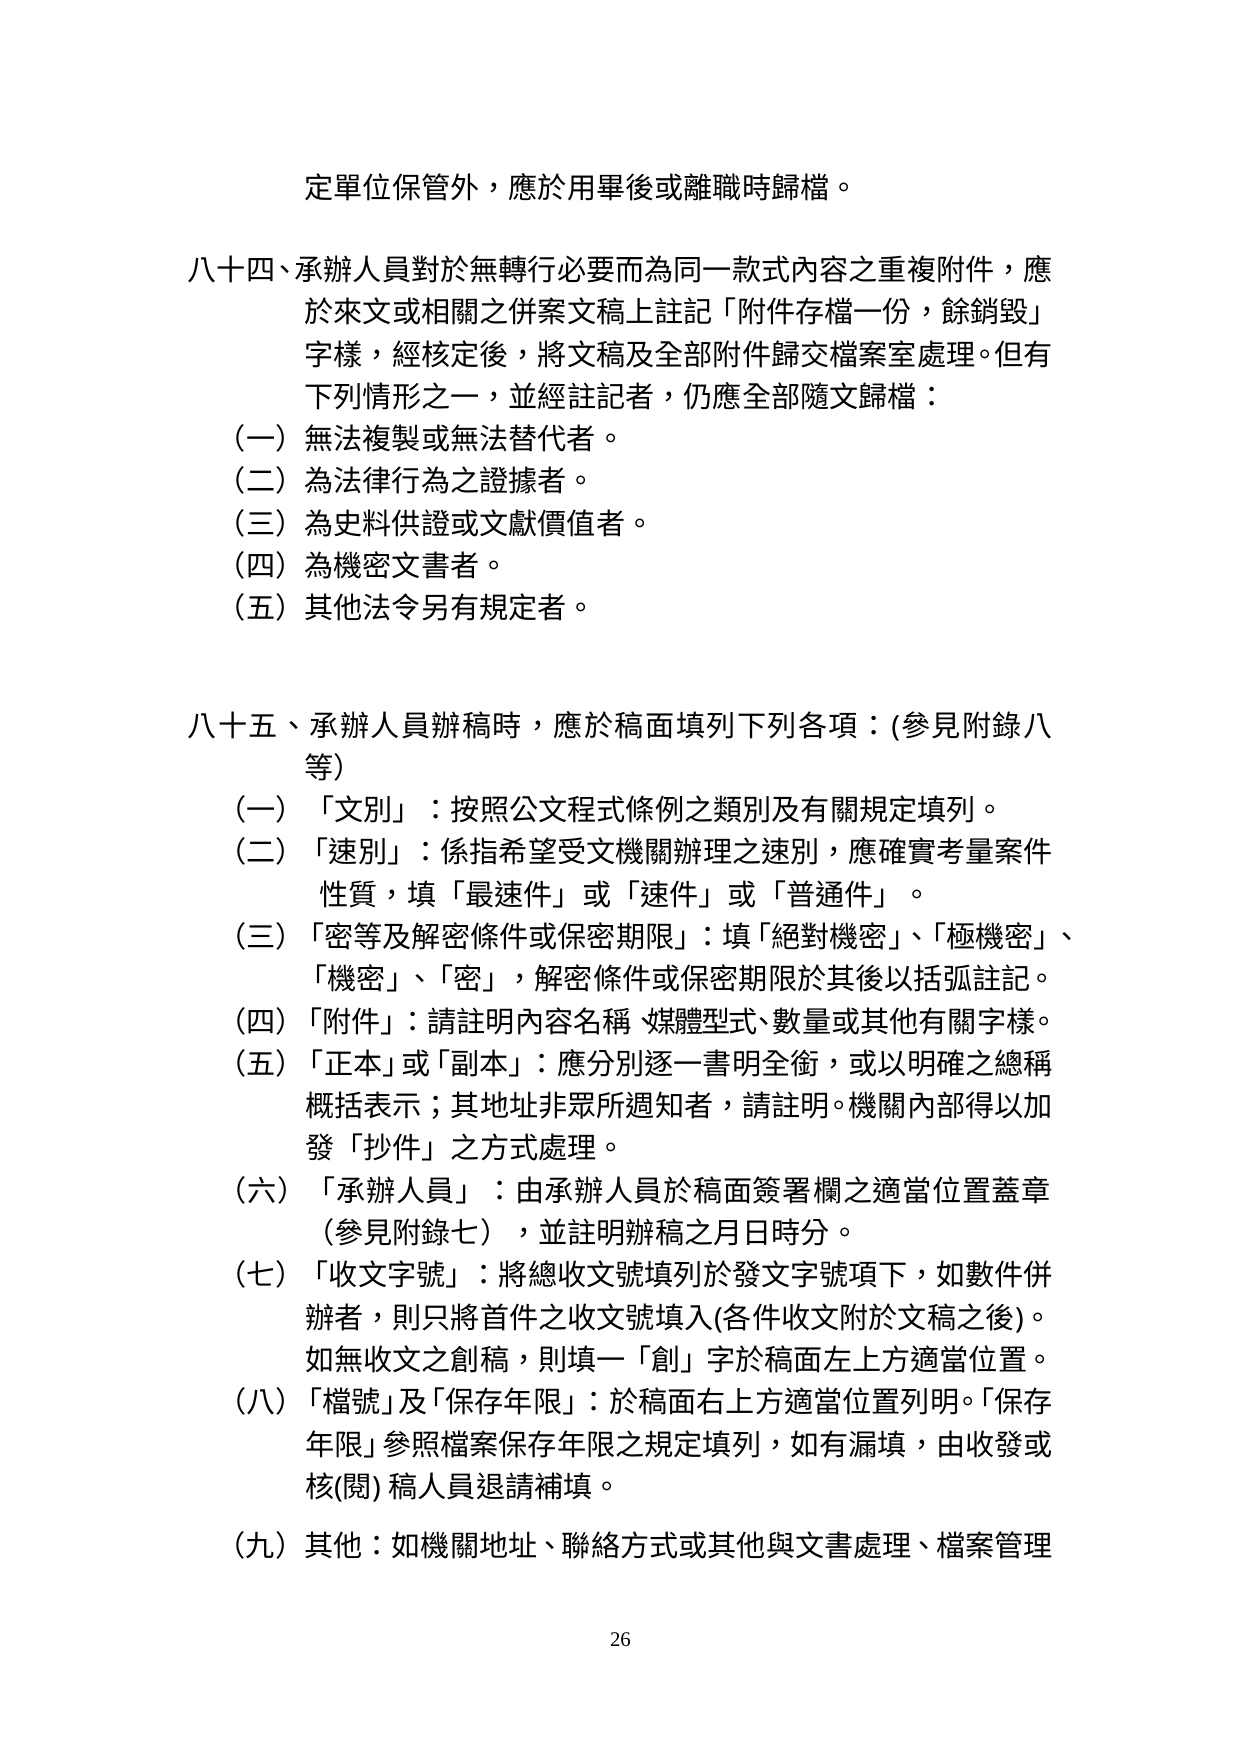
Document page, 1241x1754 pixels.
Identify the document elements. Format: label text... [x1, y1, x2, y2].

text 於來文或相關之併案文稿上註記「附件存檔一份，餘銷毀」 [246, 289, 1053, 331]
text （五）其他法令另有規定者。 [187, 585, 1053, 627]
text （四）為機密文書者。 [187, 542, 1053, 585]
text （三）「密等及解密條件或保密期限」：填「絕對機密」、「極機密」、「機密」、「密」，解密條件或保密期限於其後以括弧註記。 [217, 914, 1053, 998]
text （三）為史料供證或文獻價值者。 [187, 500, 1053, 542]
text 下列情形之一，並經註記者，仍應全部隨文歸檔： [246, 373, 1053, 416]
text （一）無法複製或無法替代者。 [187, 416, 1053, 458]
text （八）「檔號」及「保存年限」：於稿面右上方適當位置列明。「保存年限」參照檔案保存年限之規定填列，如有漏填，由收發或核(閱) 稿人員退請補填。 [217, 1379, 1053, 1506]
text （四）「附件」：請註明內容名稱、媒體型式、數量或其他有關字樣。 [217, 998, 1053, 1041]
text 八十四、承辦人員對於無轉行必要而為同一款式內容之重複附件，應 [187, 246, 1053, 289]
text 定單位保管外，應於用畢後或離職時歸檔。 [246, 164, 1053, 207]
text （二）為法律行為之證據者。 [187, 458, 1053, 500]
text （九）其他：如機關地址、聯絡方式或其他與文書處理、檔案管理 [216, 1506, 1053, 1581]
text （七）「收文字號」：將總收文號填列於發文字號項下，如數件併辦者，則只將首件之收文號填入(各件收文附於文稿之後)。如無收文之創稿，則填一「創」字於稿面左上方適當位置。 [217, 1252, 1053, 1379]
text （六）「承辦人員」：由承辦人員於稿面簽署欄之適當位置蓋章（參見附錄七），並註明辦稿之月日時分。 [217, 1167, 1053, 1252]
text 字樣，經核定後，將文稿及全部附件歸交檔案室處理。但有 [246, 331, 1053, 373]
text （一）「文別」：按照公文程式條例之類別及有關規定填列。 [217, 787, 1053, 829]
text （二）「速別」：係指希望受文機關辦理之速別，應確實考量案件性質，填「最速件」或「速件」或「普通件」。 [217, 829, 1053, 914]
text （五）「正本」或「副本」：應分別逐一書明全銜，或以明確之總稱概括表示；其地址非眾所週知者，請註明。機關內部得以加發「抄件」之方式處理。 [217, 1041, 1053, 1167]
text 八十五、承辦人員辦稿時，應於稿面填列下列各項：(參見附錄八等） [187, 702, 1053, 787]
